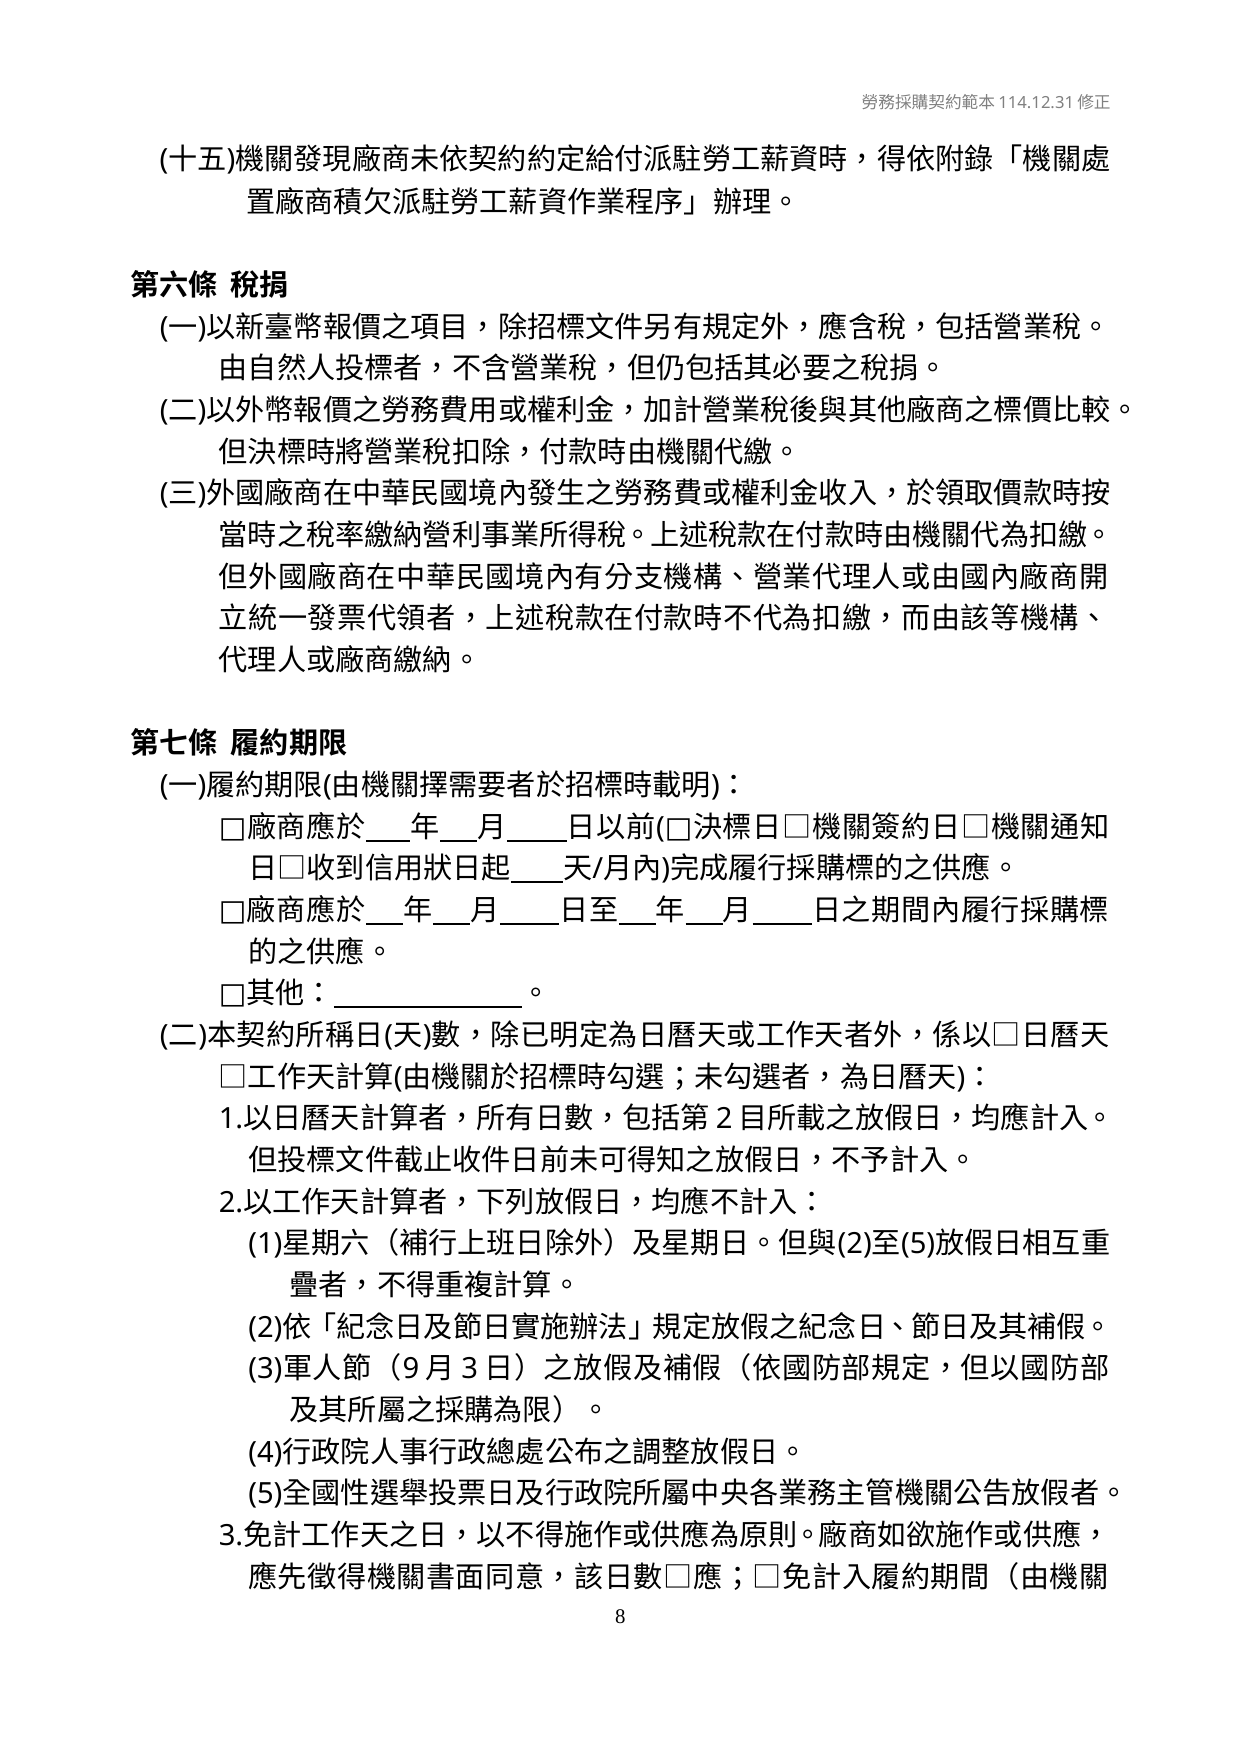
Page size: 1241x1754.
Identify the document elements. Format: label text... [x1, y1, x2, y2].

text (三)外國廠商在中華民國境內發生之勞務費或權利金收入，於領取價款時按當時之稅率繳納營利事業所得稅。上述稅款在付款時由機關代為扣繳。但外國廠商在中華民國境內有分支機構、營業代理人或由國內廠商開立統一發票代領者，上述稅款在付款時不代為扣繳，而由該等機構、代理人或廠商繳納。 [159, 471, 1110, 679]
text □廠商應於 年 月 日以前(□決標日□機關簽約日□機關通知日□收到信用狀日起 天/月內)完成履行採購標的之供應。 [218, 804, 1110, 887]
text (2)依「紀念日及節日實施辦法」規定放假之紀念日、節日及其補假。 [248, 1304, 1110, 1346]
text □其他： 。 [218, 971, 1110, 1012]
text (5)全國性選舉投票日及行政院所屬中央各業務主管機關公告放假者。 [248, 1471, 1110, 1512]
text (二)以外幣報價之勞務費用或權利金，加計營業稅後與其他廠商之標價比較。但決標時將營業稅扣除，付款時由機關代繳。 [159, 387, 1110, 471]
text 第七條 履約期限 [130, 721, 1110, 762]
text □廠商應於 年 月 日至 年 月 日之期間內履行採購標的之供應。 [218, 887, 1110, 971]
text (一)履約期限(由機關擇需要者於招標時載明)： [159, 762, 1110, 804]
text (4)行政院人事行政總處公布之調整放假日。 [248, 1429, 1110, 1471]
text (3)軍人節（9月3日）之放假及補假（依國防部規定，但以國防部及其所屬之採購為限）。 [248, 1346, 1110, 1429]
text 第六條 稅捐 [130, 262, 1110, 304]
text (一)以新臺幣報價之項目，除招標文件另有規定外，應含稅，包括營業稅。由自然人投標者，不含營業稅，但仍包括其必要之稅捐。 [159, 304, 1110, 387]
text 3.免計工作天之日，以不得施作或供應為原則。廠商如欲施作或供應，應先徵得機關書面同意，該日數□應；□免計入履約期間（由機關 [218, 1512, 1110, 1596]
text 2.以工作天計算者，下列放假日，均應不計入： [218, 1179, 1110, 1221]
text (十五)機關發現廠商未依契約約定給付派駐勞工薪資時，得依附錄「機關處置廠商積欠派駐勞工薪資作業程序」辦理。 [159, 136, 1110, 221]
text 1.以日曆天計算者，所有日數，包括第2目所載之放假日，均應計入。但投標文件截止收件日前未可得知之放假日，不予計入。 [218, 1096, 1110, 1179]
text (二)本契約所稱日(天)數，除已明定為日曆天或工作天者外，係以□日曆天□工作天計算(由機關於招標時勾選；未勾選者，為日曆天)： [159, 1012, 1110, 1096]
text (1)星期六（補行上班日除外）及星期日。但與(2)至(5)放假日相互重疊者，不得重複計算。 [248, 1221, 1110, 1304]
